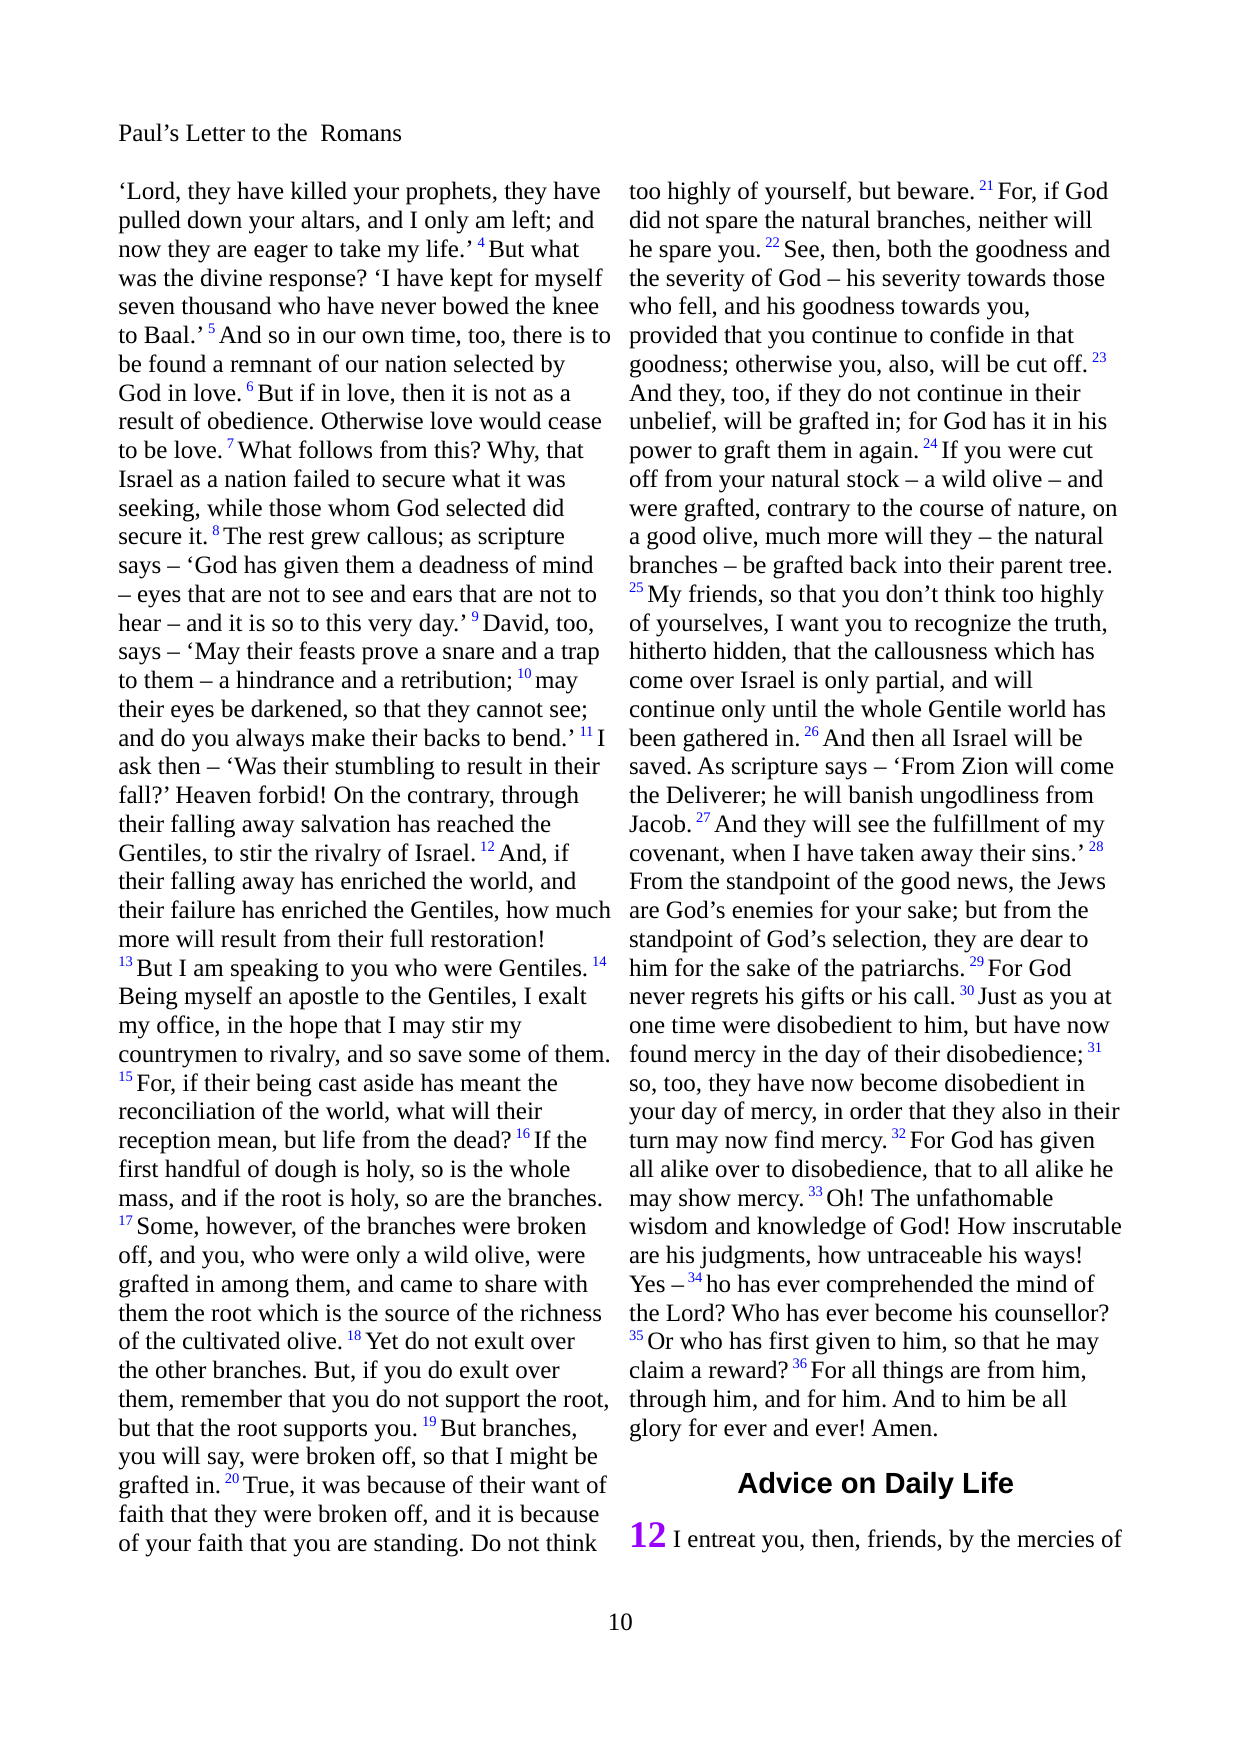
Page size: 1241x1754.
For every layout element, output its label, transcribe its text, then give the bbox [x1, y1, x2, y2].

text 12 I entreat you, then, friends, by the mercies of [629, 1512, 1122, 1556]
subtitle Advice on Daily Life [629, 1466, 1122, 1500]
text too highly of yourself, but beware. 21 For, if God did not spare the natural branches, neither will he spare you. 22 See, then, both the goodness and the severity of God – his severity towards those who fell, and his goodness towards you, provided that you continue to confide in that goodness; otherwise you, also, will be cut off. 23 And they, too, if they do not continue in their unbelief, will be grafted in; for God has it in his power to graft them in again. 24 If you were cut off from your natural stock – a wild olive – and were grafted, contrary to the course of nature, on a good olive, much more will they – the natural branches – be grafted back into their parent tree. [629, 176, 1122, 579]
text ‘Lord, they have killed your prophets, they have pulled down your altars, and I only am left; and now they are eager to take my life.’ 4 But what was the divine response? ‘I have kept for myself seven thousand who have never bowed the knee to Baal.’ 5 And so in our own time, too, there is to be found a remnant of our nation selected by God in love. 6 But if in love, then it is not as a result of obedience. Otherwise love would cease to be love. 7 What follows from this? Why, that Israel as a nation failed to secure what it was seeking, while those whom God selected did secure it. 8 The rest grew callous; as scripture says – ‘God has given them a deadness of mind – eyes that are not to see and ears that are not to hear – and it is so to this very day.’ 9 David, too, says – ‘May their feasts prove a snare and a trap to them – a hindrance and a retribution; 10 may their eyes be darkened, so that they cannot see; and do you always make their backs to bend.’ 11 I ask then – ‘Was their stumbling to result in their fall?’ Heaven forbid! On the contrary, through their falling away salvation has reached the Gentiles, to stir the rivalry of Israel. 12 And, if their falling away has enriched the world, and their failure has enriched the Gentiles, how much more will result from their full restoration! [118, 176, 611, 953]
text 25 My friends, so that you don’t think too highly of yourselves, I want you to recognize the truth, hitherto hidden, that the callousness which has come over Israel is only partial, and will continue only until the whole Gentile world has been gathered in. 26 And then all Israel will be saved. As scripture says – ‘From Zion will come the Deliverer; he will banish ungodliness from Jacob. 27 And they will see the fulfillment of my covenant, when I have taken away their sins.’ 28 From the standpoint of the good news, the Jews are God’s enemies for your sake; but from the standpoint of God’s selection, they are dear to him for the sake of the patriarchs. 29 For God never regrets his gifts or his call. 30 Just as you at one time were disobedient to him, but have now found mercy in the day of their disobedience; 31 so, too, they have now become disobedient in your day of mercy, in order that they also in their turn may now find mercy. 32 For God has given all alike over to disobedience, that to all alike he may show mercy. 33 Oh! The unfathomable wisdom and knowledge of God! How inscrutable are his judgments, how untraceable his ways! Yes – 34 ho has ever comprehended the mind of the Lord? Who has ever become his counsellor? 35 Or who has first given to him, so that he may claim a reward? 36 For all things are from him, through him, and for him. And to him be all glory for ever and ever! Amen. [629, 579, 1122, 1441]
text 13 But I am speaking to you who were Gentiles. 14 Being myself an apostle to the Gentiles, I exalt my office, in the hope that I may stir my countrymen to rivalry, and so save some of them. 15 For, if their being cast aside has meant the reconciliation of the world, what will their reception mean, but life from the dead? 16 If the first handful of dough is holy, so is the whole mass, and if the root is holy, so are the branches. 17 Some, however, of the branches were broken off, and you, who were only a wild olive, were grafted in among them, and came to share with them the root which is the source of the richness of the cultivated olive. 18 Yet do not exult over the other branches. But, if you do exult over them, remember that you do not support the root, but that the root supports you. 19 But branches, you will say, were broken off, so that I might be grafted in. 20 True, it was because of their want of faith that they were broken off, and it is because of your faith that you are standing. Do not think [118, 953, 611, 1556]
